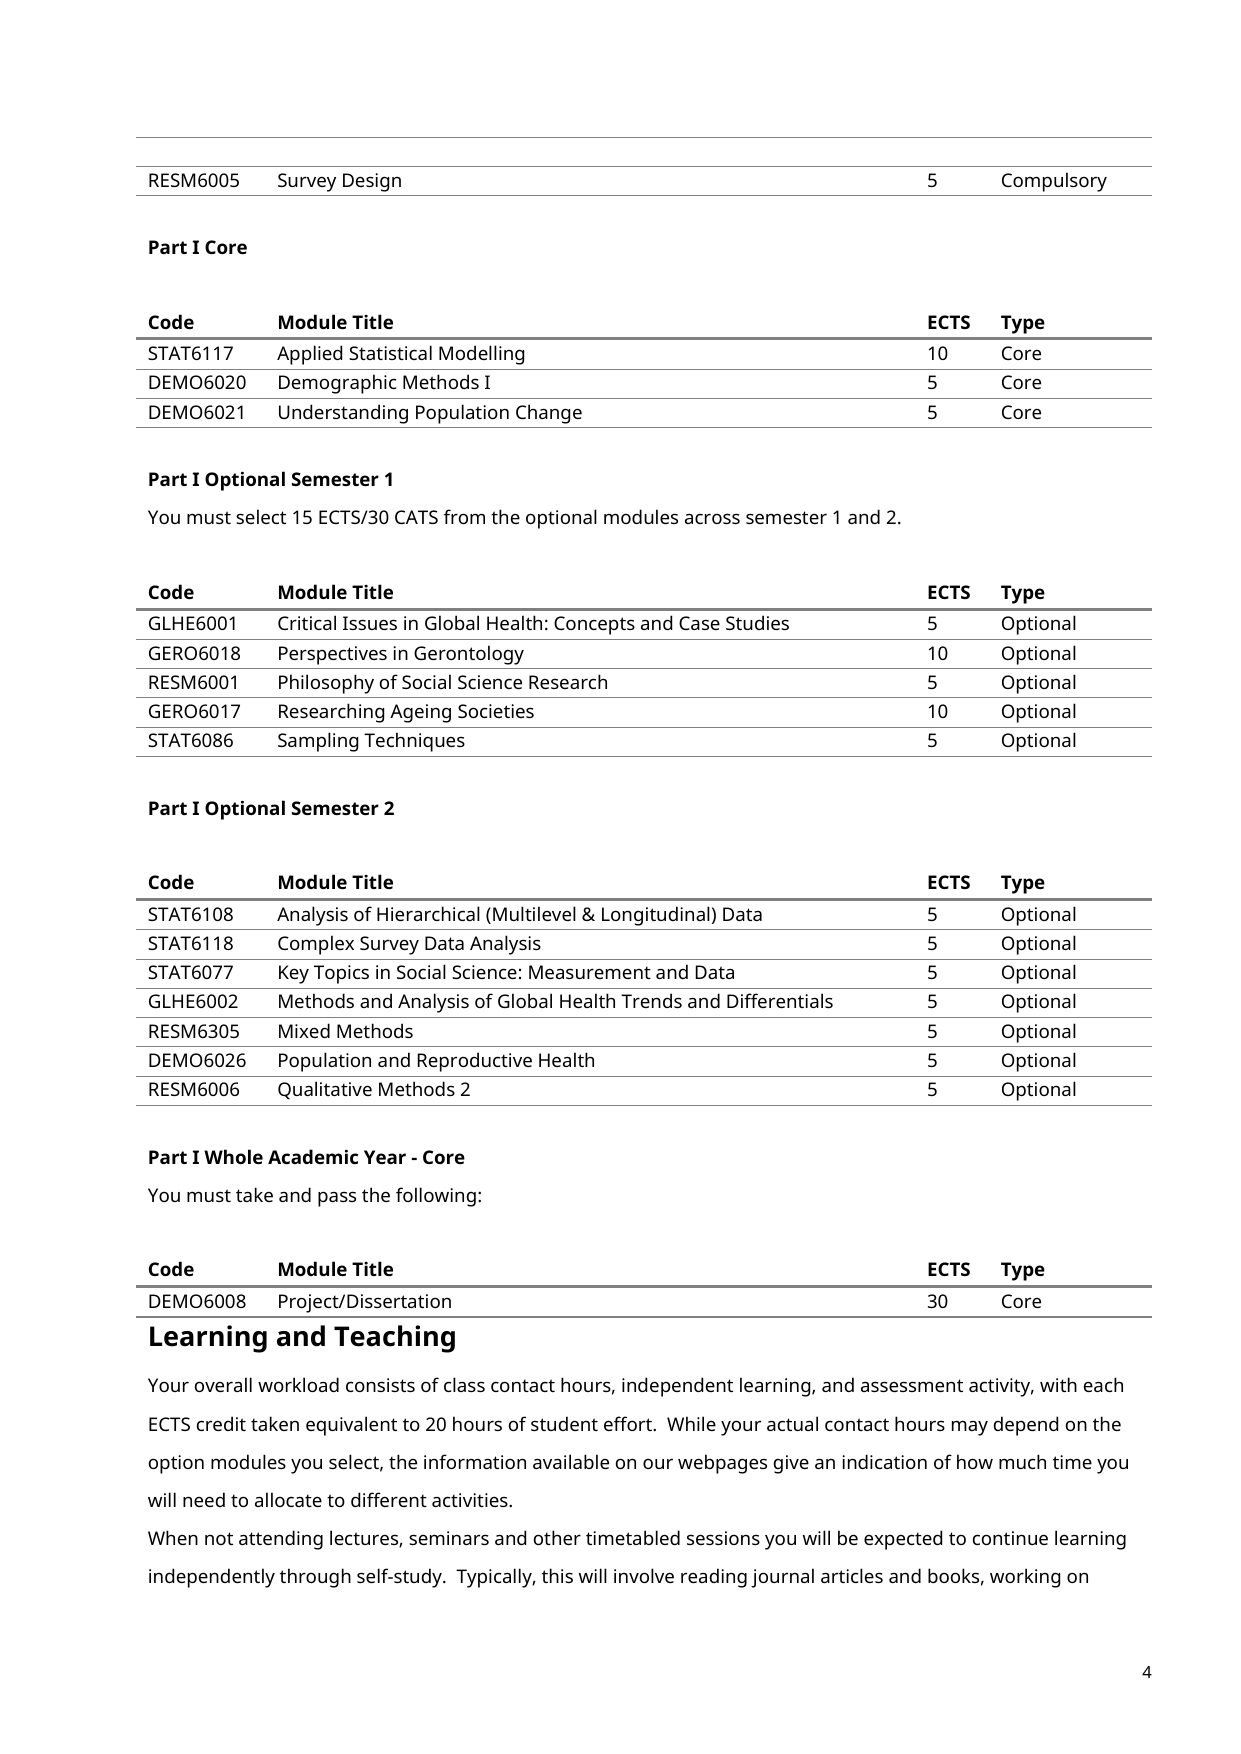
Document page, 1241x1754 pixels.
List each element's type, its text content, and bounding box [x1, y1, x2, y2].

table_cell ECTS [916, 579, 989, 607]
table_cell Optional [989, 930, 1152, 958]
table_cell Analysis of Hierarchical (Multilevel & Longitudinal) Data [266, 901, 916, 929]
table_cell Type [989, 579, 1152, 607]
table_cell RESM6001 [136, 669, 266, 697]
table_cell 5 [916, 370, 989, 398]
table_cell Optional [989, 669, 1152, 697]
text Your overall workload consists of class contact hours, independent learning, and assessment activity, with each ECTS credit taken equivalent to 20 hours of student effort. While your actual contact hours may depend on the option modules you select, the information available on our webpages give an indication of how much time you will need to allocate to different activities. [148, 1373, 1152, 1513]
table_cell 10 [916, 640, 989, 668]
table_cell Part I Whole Academic Year - Core You must take and pass the following: [136, 1106, 1152, 1257]
table_cell RESM6005 [136, 167, 266, 195]
table_cell Applied Statistical Modelling [266, 340, 916, 369]
table_cell Population and Reproductive Health [266, 1047, 916, 1076]
table_cell [989, 138, 1152, 166]
table_cell Key Topics in Social Science: Measurement and Data [266, 960, 916, 988]
table_cell Core [989, 399, 1152, 427]
table_cell [916, 138, 989, 166]
table_cell Part I Core [136, 196, 1152, 309]
table_cell Optional [989, 1018, 1152, 1046]
table_cell DEMO6008 [136, 1288, 266, 1316]
table_cell Qualitative Methods 2 [266, 1077, 916, 1105]
table_cell ECTS [916, 870, 989, 898]
table_cell STAT6117 [136, 340, 266, 369]
table_cell Compulsory [989, 167, 1152, 195]
text When not attending lectures, seminars and other timetabled sessions you will be expected to continue learning independently through self-study. Typically, this will involve reading journal articles and books, working on [148, 1526, 1152, 1589]
table_cell [136, 138, 266, 166]
table_cell Code [136, 1257, 266, 1285]
table_cell 5 [916, 989, 989, 1017]
table_cell STAT6077 [136, 960, 266, 988]
table_cell Philosophy of Social Science Research [266, 669, 916, 697]
table_cell Sampling Techniques [266, 728, 916, 756]
table_cell Optional [989, 1077, 1152, 1105]
table_cell 5 [916, 960, 989, 988]
table_cell 5 [916, 930, 989, 958]
table_cell Optional [989, 640, 1152, 668]
table_cell Researching Ageing Societies [266, 698, 916, 727]
table_cell Understanding Population Change [266, 399, 916, 427]
table_cell Perspectives in Gerontology [266, 640, 916, 668]
table_cell DEMO6021 [136, 399, 266, 427]
table_cell Optional [989, 989, 1152, 1017]
table_cell Part I Optional Semester 1 You must select 15 ECTS/30 CATS from the optional modules across semester 1 and 2. [136, 428, 1152, 579]
table_cell RESM6006 [136, 1077, 266, 1105]
table_cell DEMO6020 [136, 370, 266, 398]
table_cell Type [989, 309, 1152, 337]
table_cell Part I Optional Semester 2 [136, 757, 1152, 869]
table_cell Optional [989, 728, 1152, 756]
table_cell Mixed Methods [266, 1018, 916, 1046]
table_cell DEMO6026 [136, 1047, 266, 1076]
table_cell 10 [916, 340, 989, 369]
table_cell Optional [989, 901, 1152, 929]
table_cell 5 [916, 1047, 989, 1076]
subtitle Learning and Teaching [148, 1318, 1152, 1354]
table_cell Critical Issues in Global Health: Concepts and Case Studies [266, 611, 916, 639]
table_cell Module Title [266, 1257, 916, 1285]
table_cell GLHE6001 [136, 611, 266, 639]
table_cell Project/Dissertation [266, 1288, 916, 1316]
table_cell STAT6118 [136, 930, 266, 958]
table_cell 5 [916, 399, 989, 427]
table_cell Module Title [266, 579, 916, 607]
table_cell GERO6018 [136, 640, 266, 668]
table_cell ECTS [916, 1257, 989, 1285]
table_cell Type [989, 870, 1152, 898]
table_cell 5 [916, 167, 989, 195]
table_cell 5 [916, 611, 989, 639]
table_cell 5 [916, 1018, 989, 1046]
table_cell Optional [989, 611, 1152, 639]
table_cell 5 [916, 728, 989, 756]
table_cell Optional [989, 960, 1152, 988]
table_cell Type [989, 1257, 1152, 1285]
table_cell 30 [916, 1288, 989, 1316]
table_cell Core [989, 1288, 1152, 1316]
table_cell 10 [916, 698, 989, 727]
table_cell [266, 138, 916, 166]
table_cell Module Title [266, 309, 916, 337]
table_cell Code [136, 579, 266, 607]
table_cell STAT6108 [136, 901, 266, 929]
table_cell Complex Survey Data Analysis [266, 930, 916, 958]
table_cell Survey Design [266, 167, 916, 195]
table_cell Methods and Analysis of Global Health Trends and Differentials [266, 989, 916, 1017]
table_cell 5 [916, 1077, 989, 1105]
table_cell Code [136, 870, 266, 898]
table_cell Core [989, 340, 1152, 369]
table_cell Optional [989, 698, 1152, 727]
table_cell Optional [989, 1047, 1152, 1076]
table_cell Core [989, 370, 1152, 398]
table_cell RESM6305 [136, 1018, 266, 1046]
table_cell Code [136, 309, 266, 337]
table_cell 5 [916, 901, 989, 929]
table_cell ECTS [916, 309, 989, 337]
table_cell GLHE6002 [136, 989, 266, 1017]
table_cell STAT6086 [136, 728, 266, 756]
table_cell Module Title [266, 870, 916, 898]
table_cell GERO6017 [136, 698, 266, 727]
table_cell 5 [916, 669, 989, 697]
table_cell Demographic Methods I [266, 370, 916, 398]
